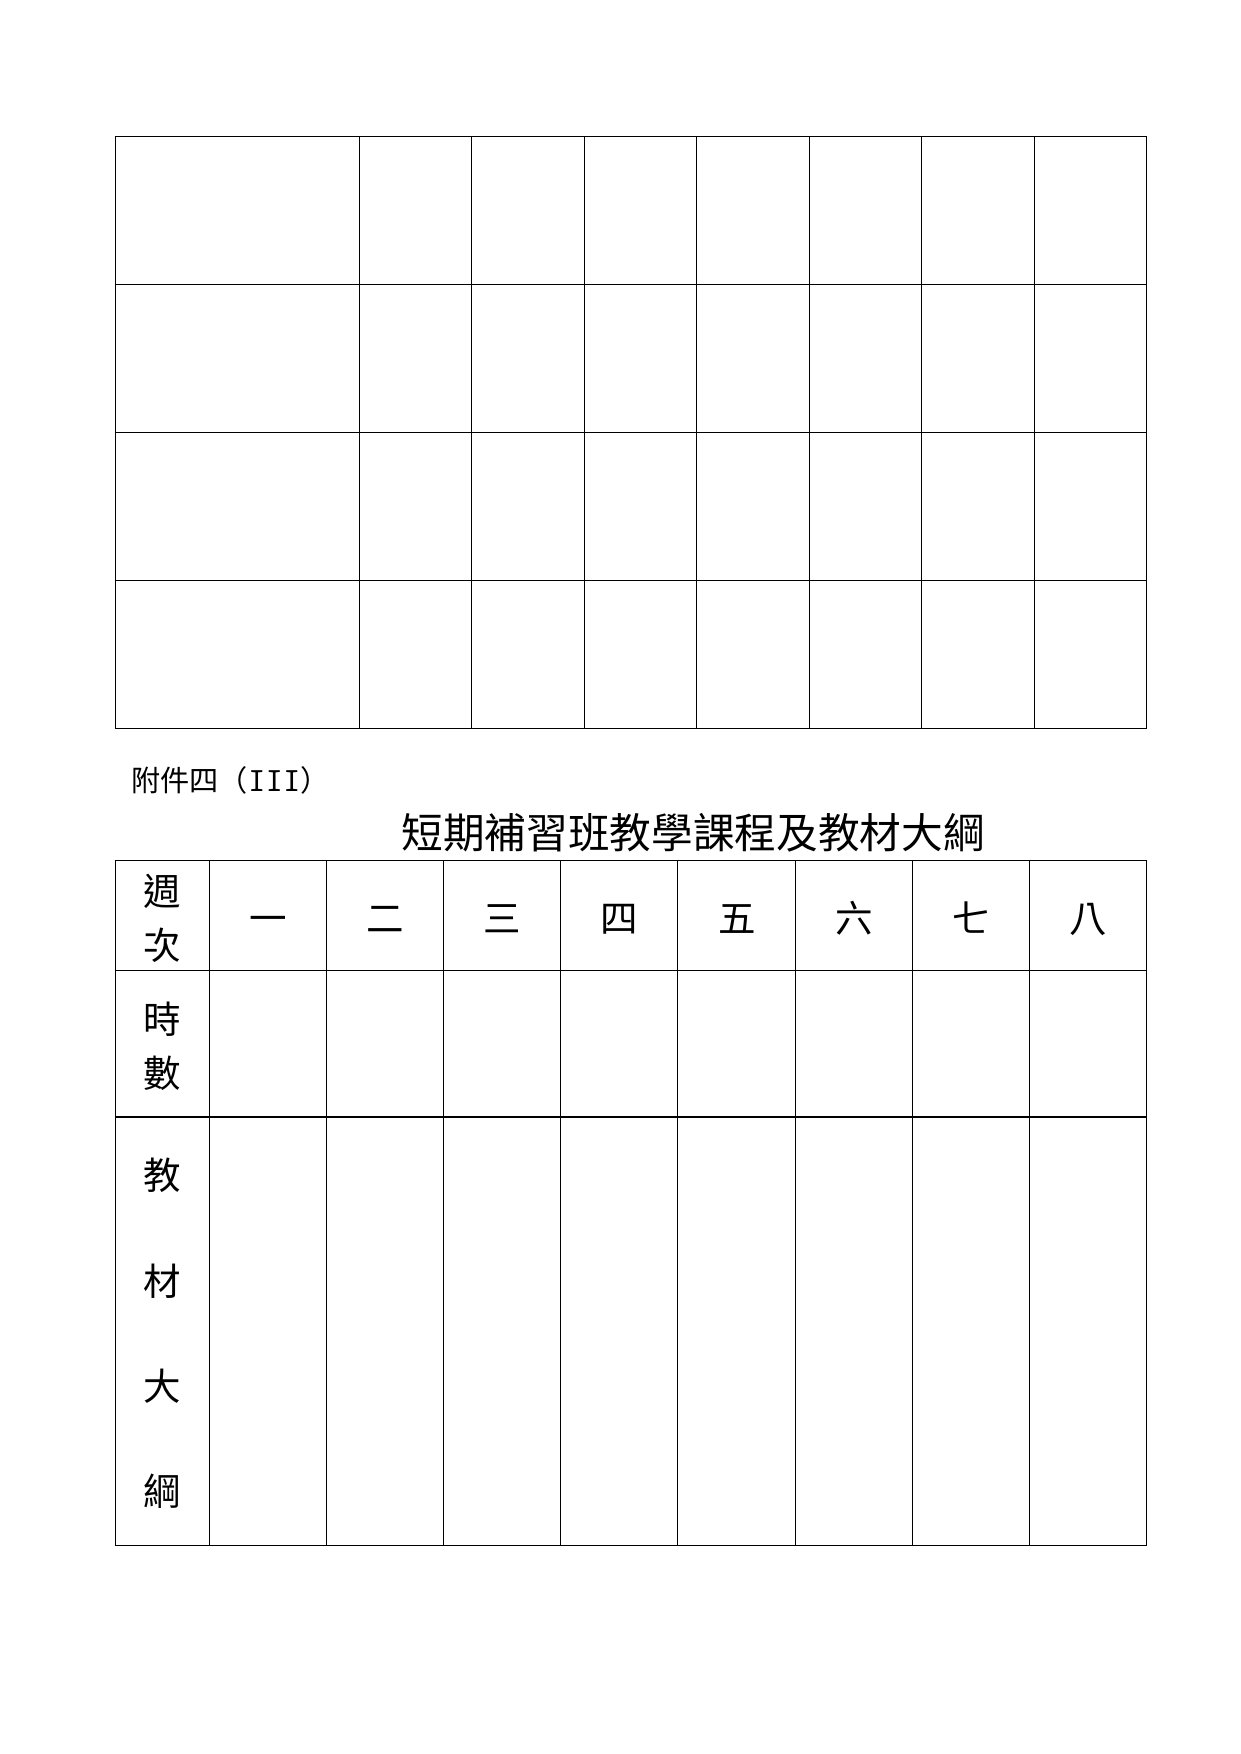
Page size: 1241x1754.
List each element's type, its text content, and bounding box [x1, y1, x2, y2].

table_cell [913, 1118, 1029, 1545]
table_cell [472, 433, 584, 580]
table_cell [444, 971, 560, 1116]
table_cell [678, 971, 795, 1116]
table_cell [922, 433, 1034, 580]
table_header 一 [210, 861, 326, 970]
table_cell [922, 285, 1034, 432]
text 附件四（III） [131, 758, 1106, 800]
table_header 八 [1030, 861, 1146, 970]
table_header 四 [561, 861, 677, 970]
table_cell [1035, 581, 1146, 728]
table_header 三 [444, 861, 560, 970]
table_cell [697, 433, 809, 580]
table_cell [913, 971, 1029, 1116]
table_cell [810, 581, 921, 728]
table_cell [472, 137, 584, 284]
table_cell [444, 1118, 560, 1545]
table_cell [678, 1118, 795, 1545]
table_cell [697, 137, 809, 284]
table_cell [810, 137, 921, 284]
table_cell [922, 581, 1034, 728]
table_cell 時 數 [116, 971, 209, 1116]
table_cell [1035, 433, 1146, 580]
table_cell [116, 137, 359, 284]
table_cell [585, 433, 696, 580]
table_cell [810, 285, 921, 432]
table_cell [116, 285, 359, 432]
table_cell [1035, 285, 1146, 432]
table_cell [360, 581, 471, 728]
text 短期補習班教學課程及教材大綱 [131, 800, 1106, 860]
table_cell [697, 285, 809, 432]
table_cell [1030, 971, 1146, 1116]
table_header 二 [327, 861, 443, 970]
table_cell [1035, 137, 1146, 284]
table_cell [327, 1118, 443, 1545]
table_cell [472, 285, 584, 432]
table_cell [585, 137, 696, 284]
table_header 五 [678, 861, 795, 970]
table_cell [796, 1118, 912, 1545]
table_cell 教 材 大 綱 [116, 1118, 209, 1545]
table_cell [796, 971, 912, 1116]
table_cell [360, 285, 471, 432]
table_cell [210, 971, 326, 1116]
table_header 六 [796, 861, 912, 970]
table_cell [360, 137, 471, 284]
table_cell [810, 433, 921, 580]
table_cell [585, 581, 696, 728]
table_header 週 次 [116, 861, 209, 970]
table_cell [585, 285, 696, 432]
table_cell [561, 971, 677, 1116]
table_cell [116, 433, 359, 580]
table_cell [697, 581, 809, 728]
table_cell [210, 1118, 326, 1545]
table_cell [327, 971, 443, 1116]
table_cell [472, 581, 584, 728]
table_cell [922, 137, 1034, 284]
table_cell [360, 433, 471, 580]
table_cell [116, 581, 359, 728]
table_cell [561, 1118, 677, 1545]
table_cell [1030, 1118, 1146, 1545]
table_header 七 [913, 861, 1029, 970]
